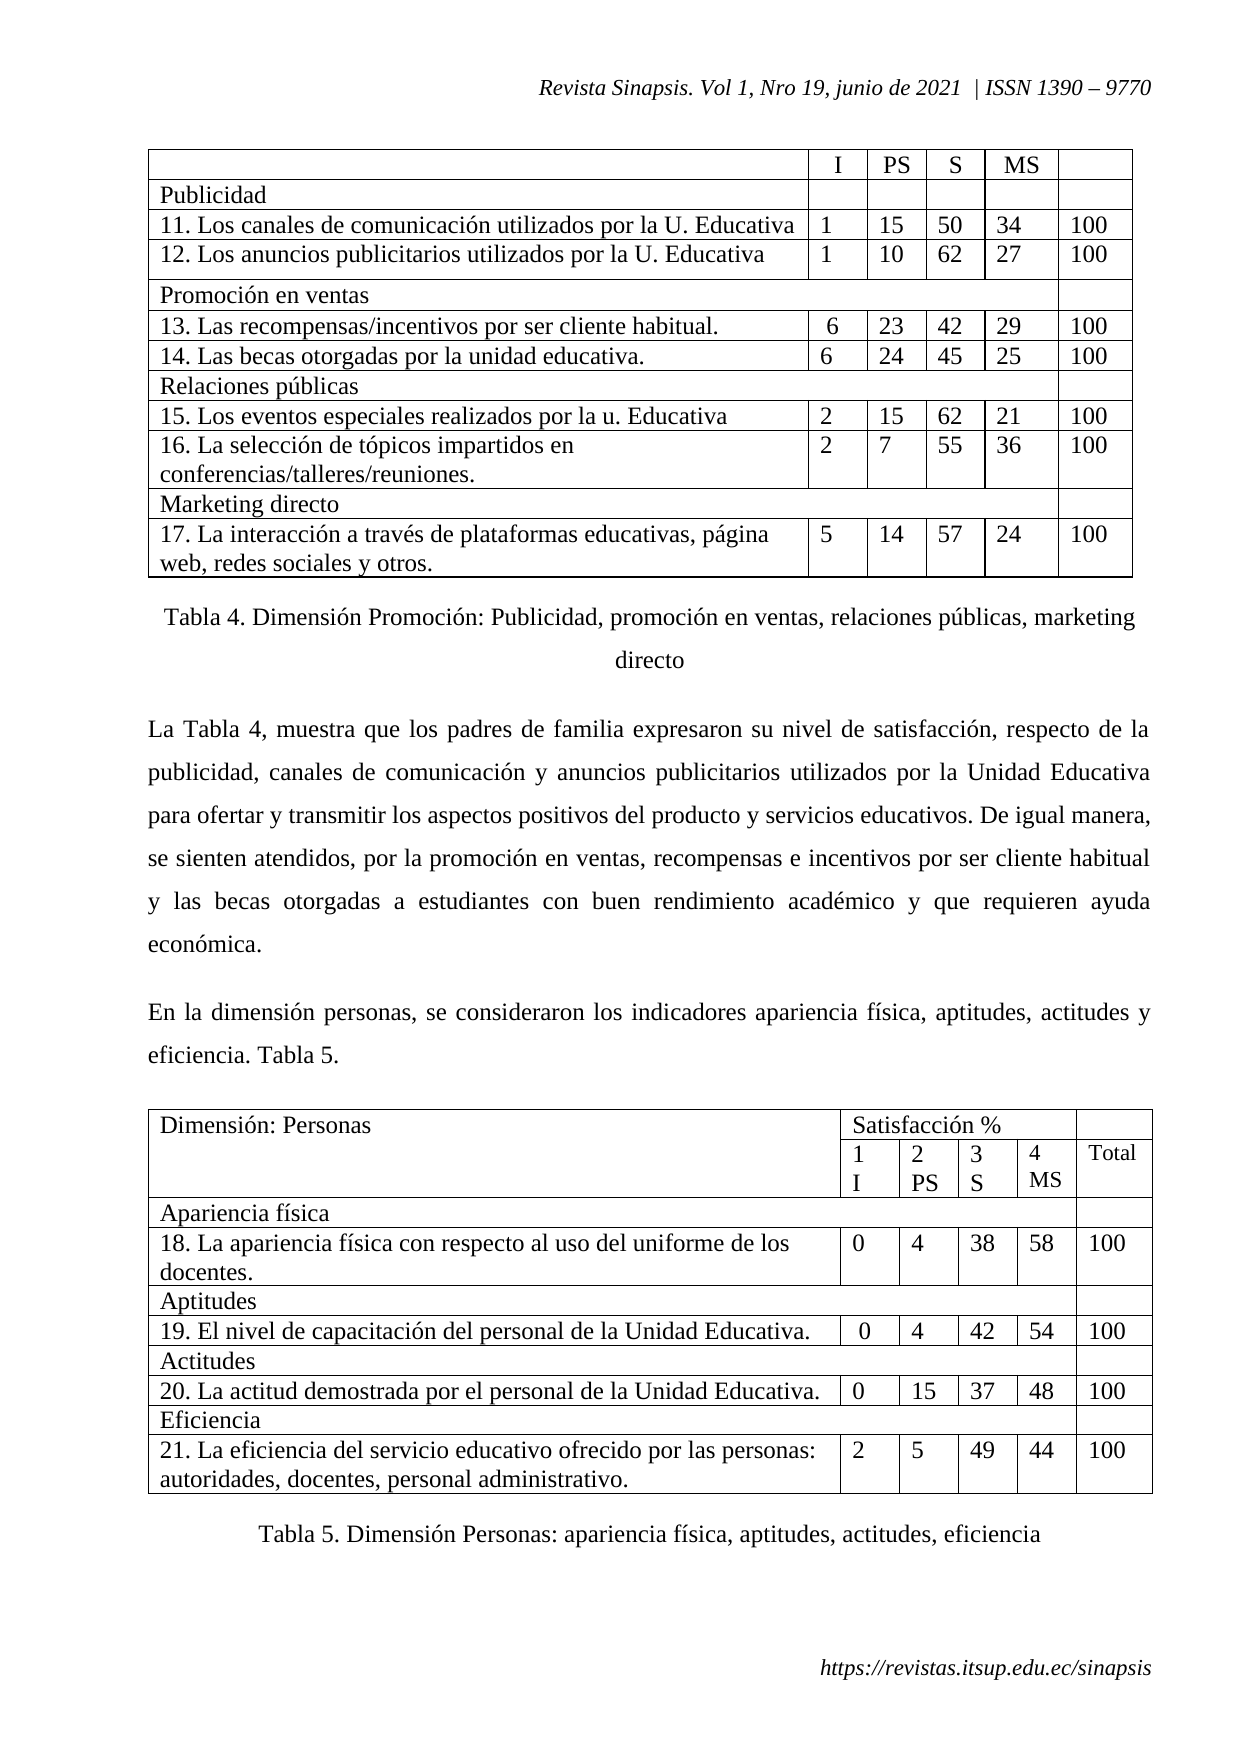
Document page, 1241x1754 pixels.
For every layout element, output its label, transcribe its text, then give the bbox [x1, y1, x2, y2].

table_cell 2 PS [900, 1140, 958, 1197]
table_cell 100 [1059, 341, 1132, 370]
table_cell [1077, 1406, 1152, 1434]
table_cell 4 [900, 1228, 958, 1285]
table_cell 100 [1077, 1376, 1152, 1404]
table_cell 14 [868, 519, 926, 576]
table_cell 100 [1059, 311, 1132, 340]
table_cell [986, 180, 1058, 209]
table_cell 62 [927, 401, 984, 429]
table_cell 57 [927, 519, 984, 576]
table_cell 24 [868, 341, 926, 370]
table_cell [1059, 180, 1132, 209]
table_cell 1 [809, 210, 867, 238]
table_header Satisfacción % [841, 1110, 1076, 1138]
table_cell [1059, 371, 1132, 400]
table_cell 10 [868, 240, 926, 279]
table_cell 15. Los eventos especiales realizados por la u. Educativa [149, 401, 808, 429]
text Tabla 5. Dimensión Personas: apariencia física, aptitudes, actitudes, eficiencia [148, 1519, 1152, 1548]
table_cell 100 [1059, 240, 1132, 279]
table_cell 36 [986, 431, 1058, 488]
table_cell 16. La selección de tópicos impartidos en conferencias/talleres/reuniones. [149, 431, 808, 488]
table_cell 49 [959, 1435, 1017, 1493]
table_cell [1077, 1286, 1152, 1315]
table_cell 54 [1018, 1316, 1076, 1345]
table_cell 7 [868, 431, 926, 488]
table_cell 19. El nivel de capacitación del personal de la Unidad Educativa. [149, 1316, 840, 1345]
table_cell Total [1077, 1140, 1152, 1197]
table_cell 55 [927, 431, 984, 488]
table_cell 25 [986, 341, 1058, 370]
table_cell [1059, 489, 1132, 518]
text La Tabla 4, muestra que los padres de familia expresaron su nivel de satisfacción, respecto de la publicidad, canales de comunicación y anuncios publicitarios utilizados por la Unidad Educativa para ofertar y transmitir los aspectos positivos del producto y servicios educativos. De igual manera, se sienten atendidos, por la promoción en ventas, recompensas e incentivos por ser cliente habitual y las becas otorgadas a estudiantes con buen rendimiento académico y que requieren ayuda económica. [148, 714, 1152, 958]
table_cell 29 [986, 311, 1058, 340]
table_cell [1059, 150, 1132, 179]
table_cell 4 [900, 1316, 958, 1345]
table_cell 15 [900, 1376, 958, 1404]
table_cell 100 [1059, 210, 1132, 238]
table_cell 0 [841, 1376, 899, 1404]
table_cell [868, 180, 926, 209]
table_cell 13. Las recompensas/incentivos por ser cliente habitual. [149, 311, 808, 340]
table_cell 0 [841, 1316, 899, 1345]
table_header [1077, 1110, 1152, 1138]
table_cell 27 [986, 240, 1058, 279]
table_cell 2 [809, 401, 867, 429]
table_cell 100 [1077, 1228, 1152, 1285]
table_cell 100 [1059, 431, 1132, 488]
table_cell 15 [868, 401, 926, 429]
table_cell MS [986, 150, 1058, 179]
table_cell Promoción en ventas [149, 280, 1058, 310]
table_cell Publicidad [149, 180, 808, 209]
table_cell Relaciones públicas [149, 371, 1058, 400]
table_cell 62 [927, 240, 984, 279]
table_cell 100 [1077, 1435, 1152, 1493]
table_cell Apariencia física [149, 1198, 1076, 1227]
table_cell 1 [809, 240, 867, 279]
table_cell Marketing directo [149, 489, 1058, 518]
table_cell 50 [927, 210, 984, 238]
table_cell PS [868, 150, 926, 179]
table_cell 44 [1018, 1435, 1076, 1493]
table_cell [809, 180, 867, 209]
table_cell 11. Los canales de comunicación utilizados por la U. Educativa [149, 210, 808, 238]
table_cell 100 [1077, 1316, 1152, 1345]
table_cell 23 [868, 311, 926, 340]
table_cell 42 [959, 1316, 1017, 1345]
table_cell 12. Los anuncios publicitarios utilizados por la U. Educativa [149, 240, 808, 279]
table_cell 17. La interacción a través de plataformas educativas, página web, redes sociales y otros. [149, 519, 808, 576]
table_header [149, 150, 808, 179]
table_cell 21. La eficiencia del servicio educativo ofrecido por las personas: autoridades, docentes, personal administrativo. [149, 1435, 840, 1493]
table_cell 24 [986, 519, 1058, 576]
table_cell I [809, 150, 867, 179]
table_cell 58 [1018, 1228, 1076, 1285]
text Tabla 4. Dimensión Promoción: Publicidad, promoción en ventas, relaciones públicas, marketing directo [148, 602, 1152, 674]
table_cell 5 [809, 519, 867, 576]
table_cell 45 [927, 341, 984, 370]
table_cell 21 [986, 401, 1058, 429]
table_cell 2 [841, 1435, 899, 1493]
table_cell 38 [959, 1228, 1017, 1285]
table_cell 48 [1018, 1376, 1076, 1404]
table_cell 100 [1059, 401, 1132, 429]
table_cell S [927, 150, 984, 179]
table_cell Aptitudes [149, 1286, 1076, 1315]
table_cell 42 [927, 311, 984, 340]
table_cell 3 S [959, 1140, 1017, 1197]
table_cell Eficiencia [149, 1406, 1076, 1434]
table_cell 34 [986, 210, 1058, 238]
table_cell [927, 180, 984, 209]
table_cell 14. Las becas otorgadas por la unidad educativa. [149, 341, 808, 370]
table_cell 0 [841, 1228, 899, 1285]
table_cell 37 [959, 1376, 1017, 1404]
table_cell [1059, 280, 1132, 310]
table_cell 5 [900, 1435, 958, 1493]
table_cell 2 [809, 431, 867, 488]
table_cell Actitudes [149, 1346, 1076, 1375]
table_cell [1077, 1198, 1152, 1227]
text En la dimensión personas, se consideraron los indicadores apariencia física, aptitudes, actitudes y eficiencia. Tabla 5. [148, 997, 1152, 1069]
table_cell 15 [868, 210, 926, 238]
table_cell 18. La apariencia física con respecto al uso del uniforme de los docentes. [149, 1228, 840, 1285]
table_cell 1 I [841, 1140, 899, 1197]
table_header Dimensión: Personas [149, 1110, 840, 1197]
table_cell 6 [809, 311, 867, 340]
table_cell 4 MS [1018, 1140, 1076, 1197]
table_cell [1077, 1346, 1152, 1375]
table_cell 20. La actitud demostrada por el personal de la Unidad Educativa. [149, 1376, 840, 1404]
table_cell 6 [809, 341, 867, 370]
table_cell 100 [1059, 519, 1132, 576]
